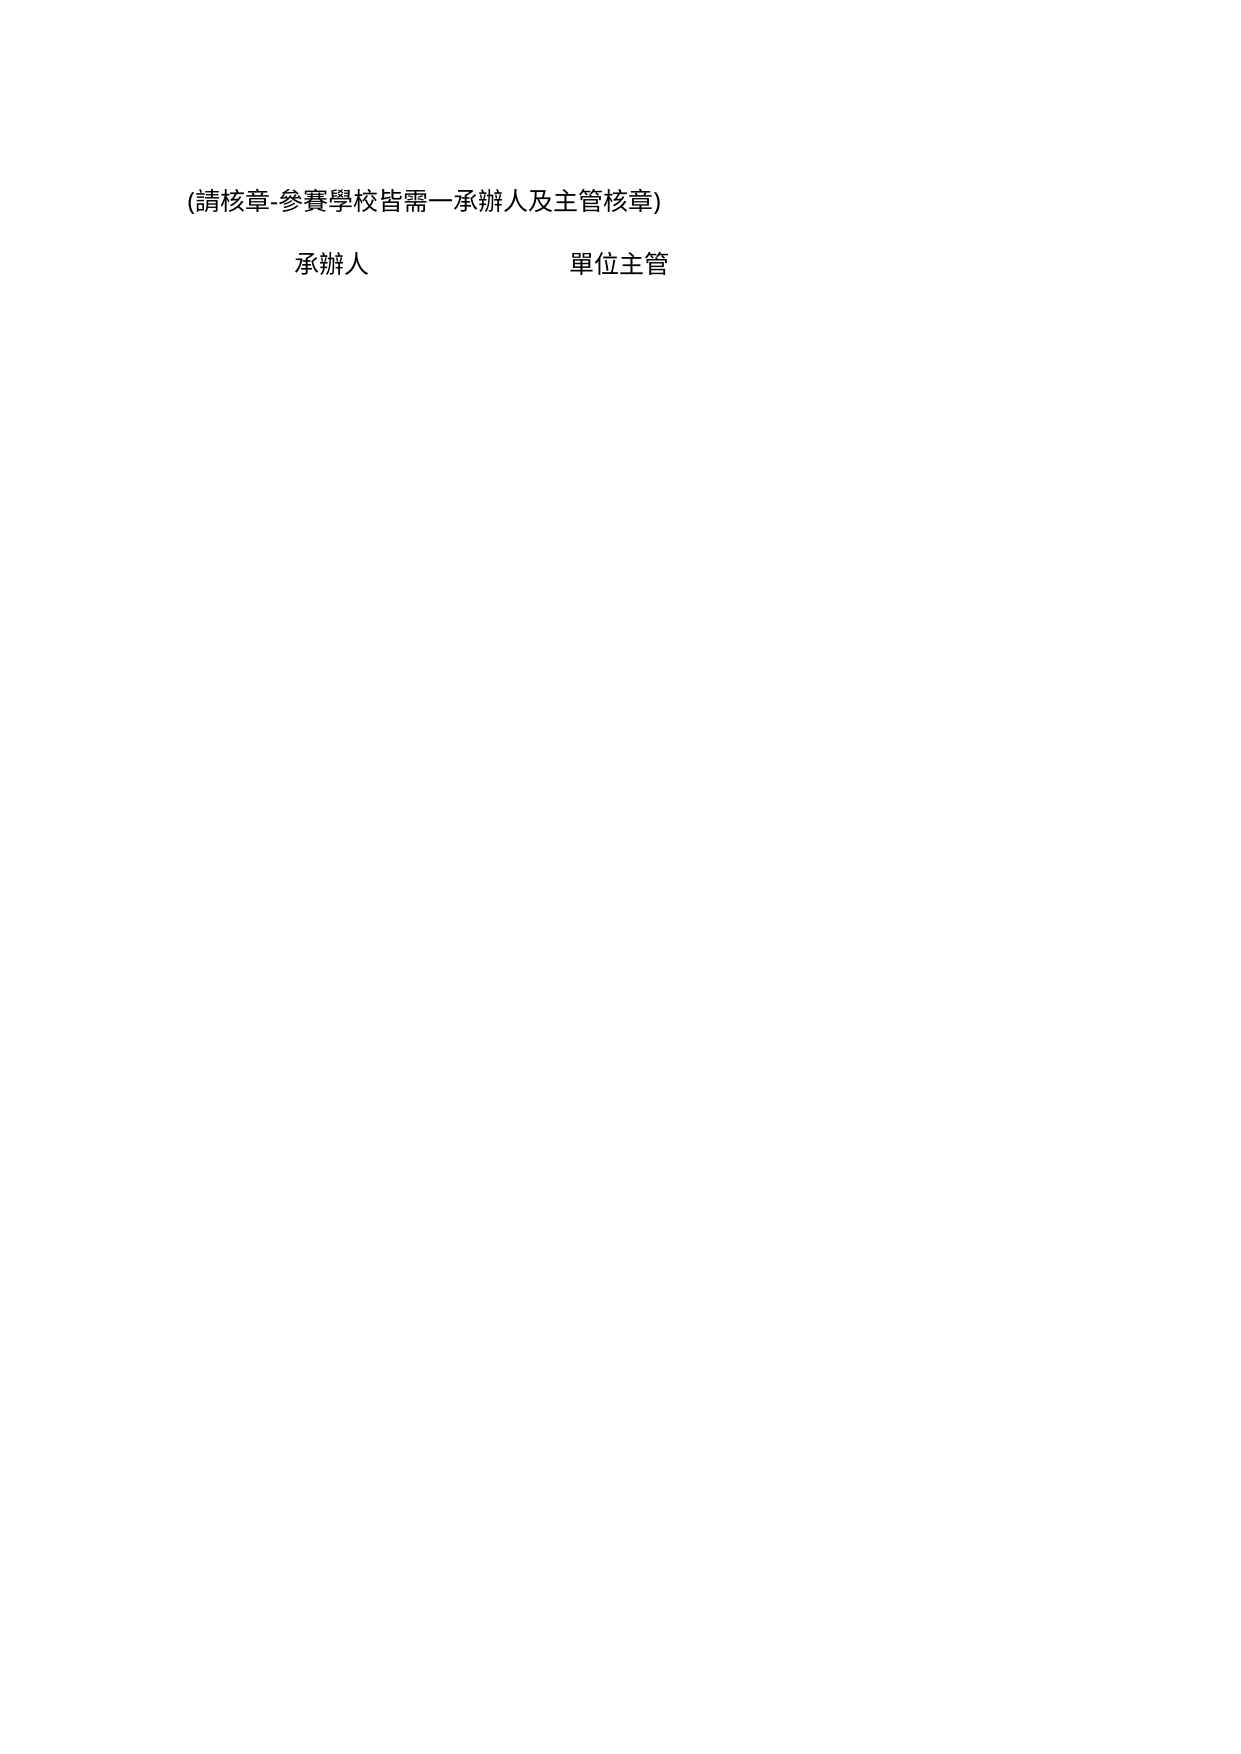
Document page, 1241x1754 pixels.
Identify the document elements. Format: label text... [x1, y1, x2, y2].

table_header 承辦人 [188, 221, 476, 283]
table_header 單位主管 [476, 221, 763, 283]
table_header [764, 221, 1052, 283]
text (請核章-參賽學校皆需一承辦人及主管核章) [187, 158, 1053, 221]
